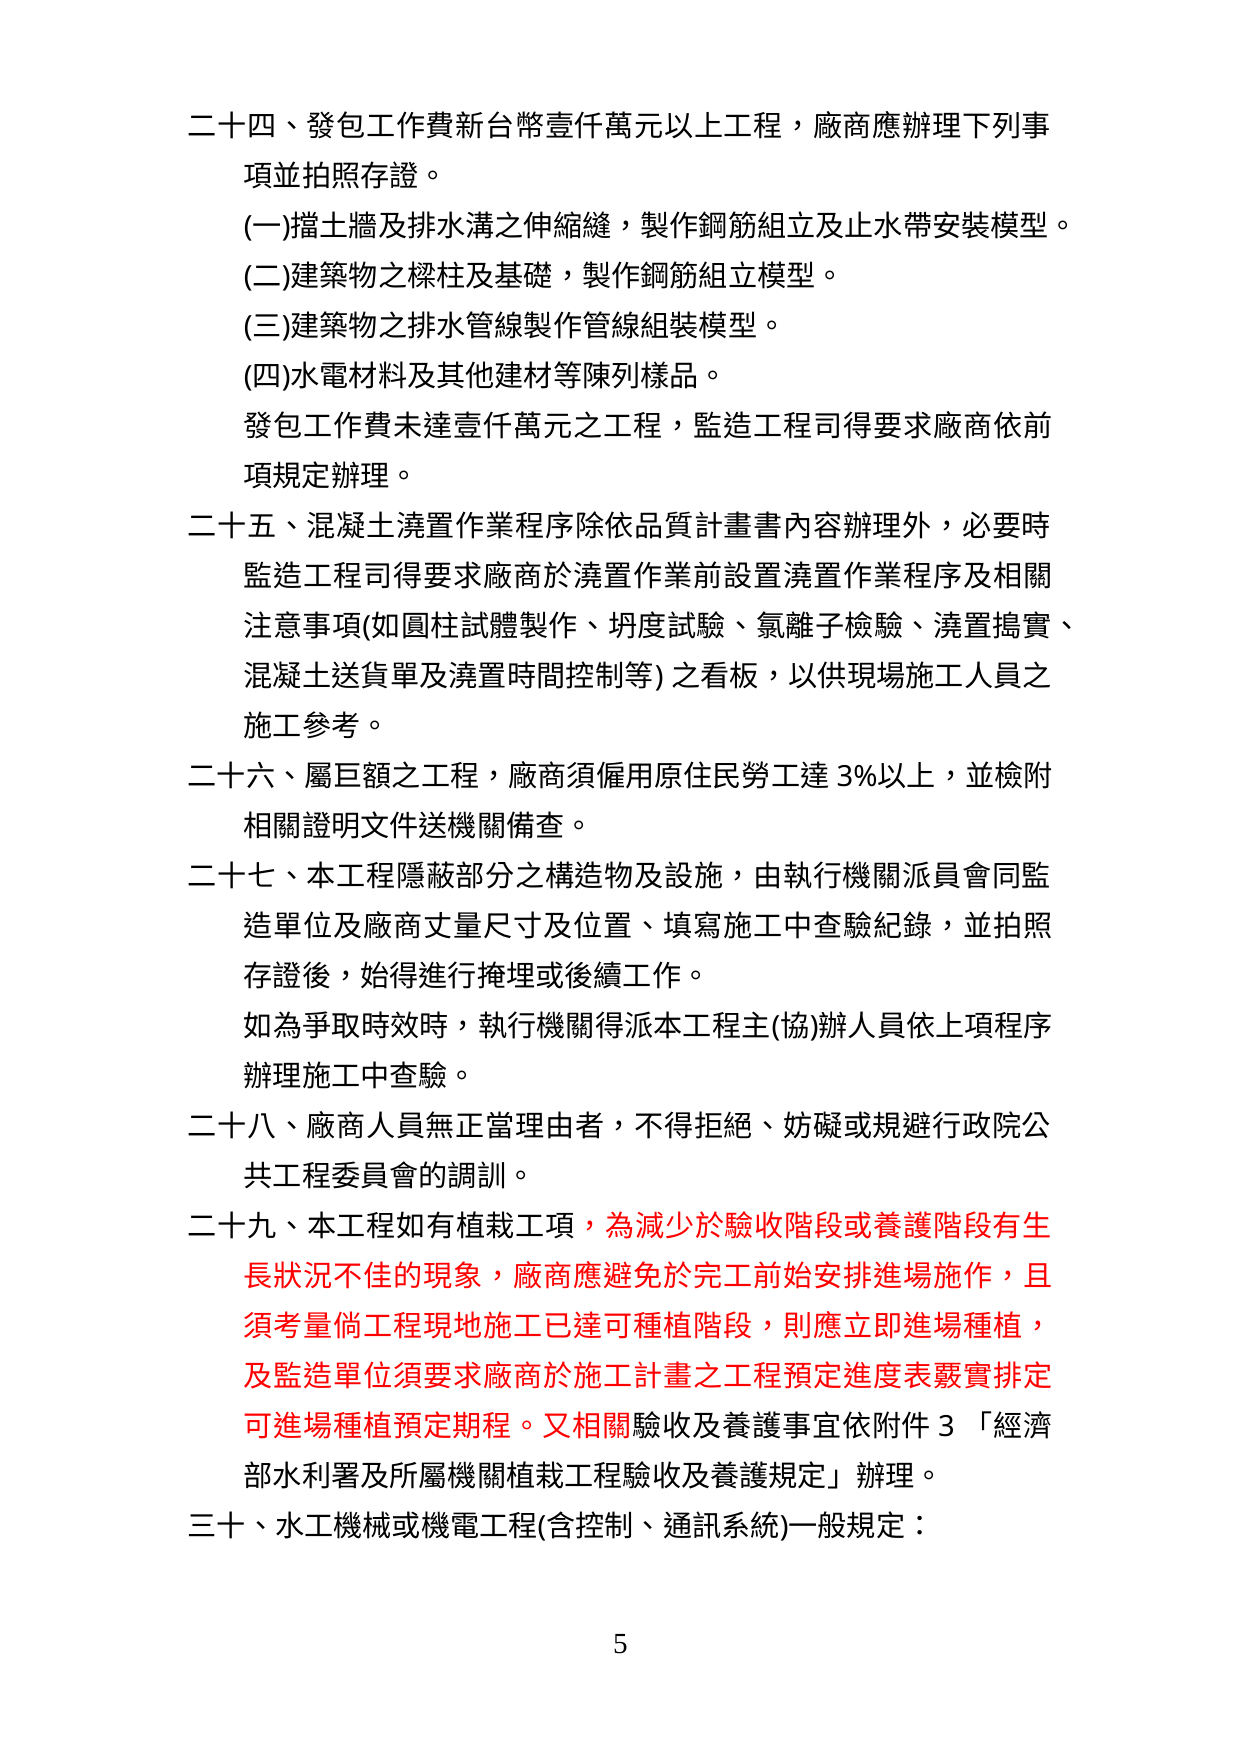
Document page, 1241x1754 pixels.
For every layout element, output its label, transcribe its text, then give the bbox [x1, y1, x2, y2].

text (四)水電材料及其他建材等陳列樣品。 [244, 346, 1053, 396]
text (三)建築物之排水管線製作管線組裝模型。 [244, 296, 1053, 346]
text 二十七、本工程隱蔽部分之構造物及設施，由執行機關派員會同監造單位及廠商丈量尺寸及位置、填寫施工中查驗紀錄，並拍照存證後，始得進行掩埋或後續工作。 [187, 846, 1053, 996]
text (二)建築物之樑柱及基礎，製作鋼筋組立模型。 [244, 246, 1053, 296]
text 二十九、本工程如有植栽工項，為減少於驗收階段或養護階段有生長狀況不佳的現象，廠商應避免於完工前始安排進場施作，且須考量倘工程現地施工已達可種植階段，則應立即進場種植，及監造單位須要求廠商於施工計畫之工程預定進度表覈實排定可進場種植預定期程。又相關驗收及養護事宜依附件3 「經濟部水利署及所屬機關植栽工程驗收及養護規定」辦理。 [187, 1196, 1053, 1496]
text 二十六、屬巨額之工程，廠商須僱用原住民勞工達3%以上，並檢附相關證明文件送機關備查。 [187, 746, 1053, 846]
text 二十四、發包工作費新台幣壹仟萬元以上工程，廠商應辦理下列事項並拍照存證。 [187, 96, 1053, 196]
text (一)擋土牆及排水溝之伸縮縫，製作鋼筋組立及止水帶安裝模型。 [244, 196, 1053, 246]
text 二十八、廠商人員無正當理由者，不得拒絕、妨礙或規避行政院公共工程委員會的調訓。 [187, 1096, 1053, 1196]
text 三十、水工機械或機電工程(含控制、通訊系統)一般規定： [187, 1496, 1053, 1546]
text 二十五、混凝土澆置作業程序除依品質計畫書內容辦理外，必要時監造工程司得要求廠商於澆置作業前設置澆置作業程序及相關注意事項(如圓柱試體製作、坍度試驗、氯離子檢驗、澆置搗實、混凝土送貨單及澆置時間控制等) 之看板，以供現場施工人員之施工參考。 [187, 496, 1053, 746]
text 如為爭取時效時，執行機關得派本工程主(協)辦人員依上項程序辦理施工中查驗。 [243, 996, 1053, 1096]
text 發包工作費未達壹仟萬元之工程，監造工程司得要求廠商依前項規定辦理。 [243, 396, 1053, 496]
